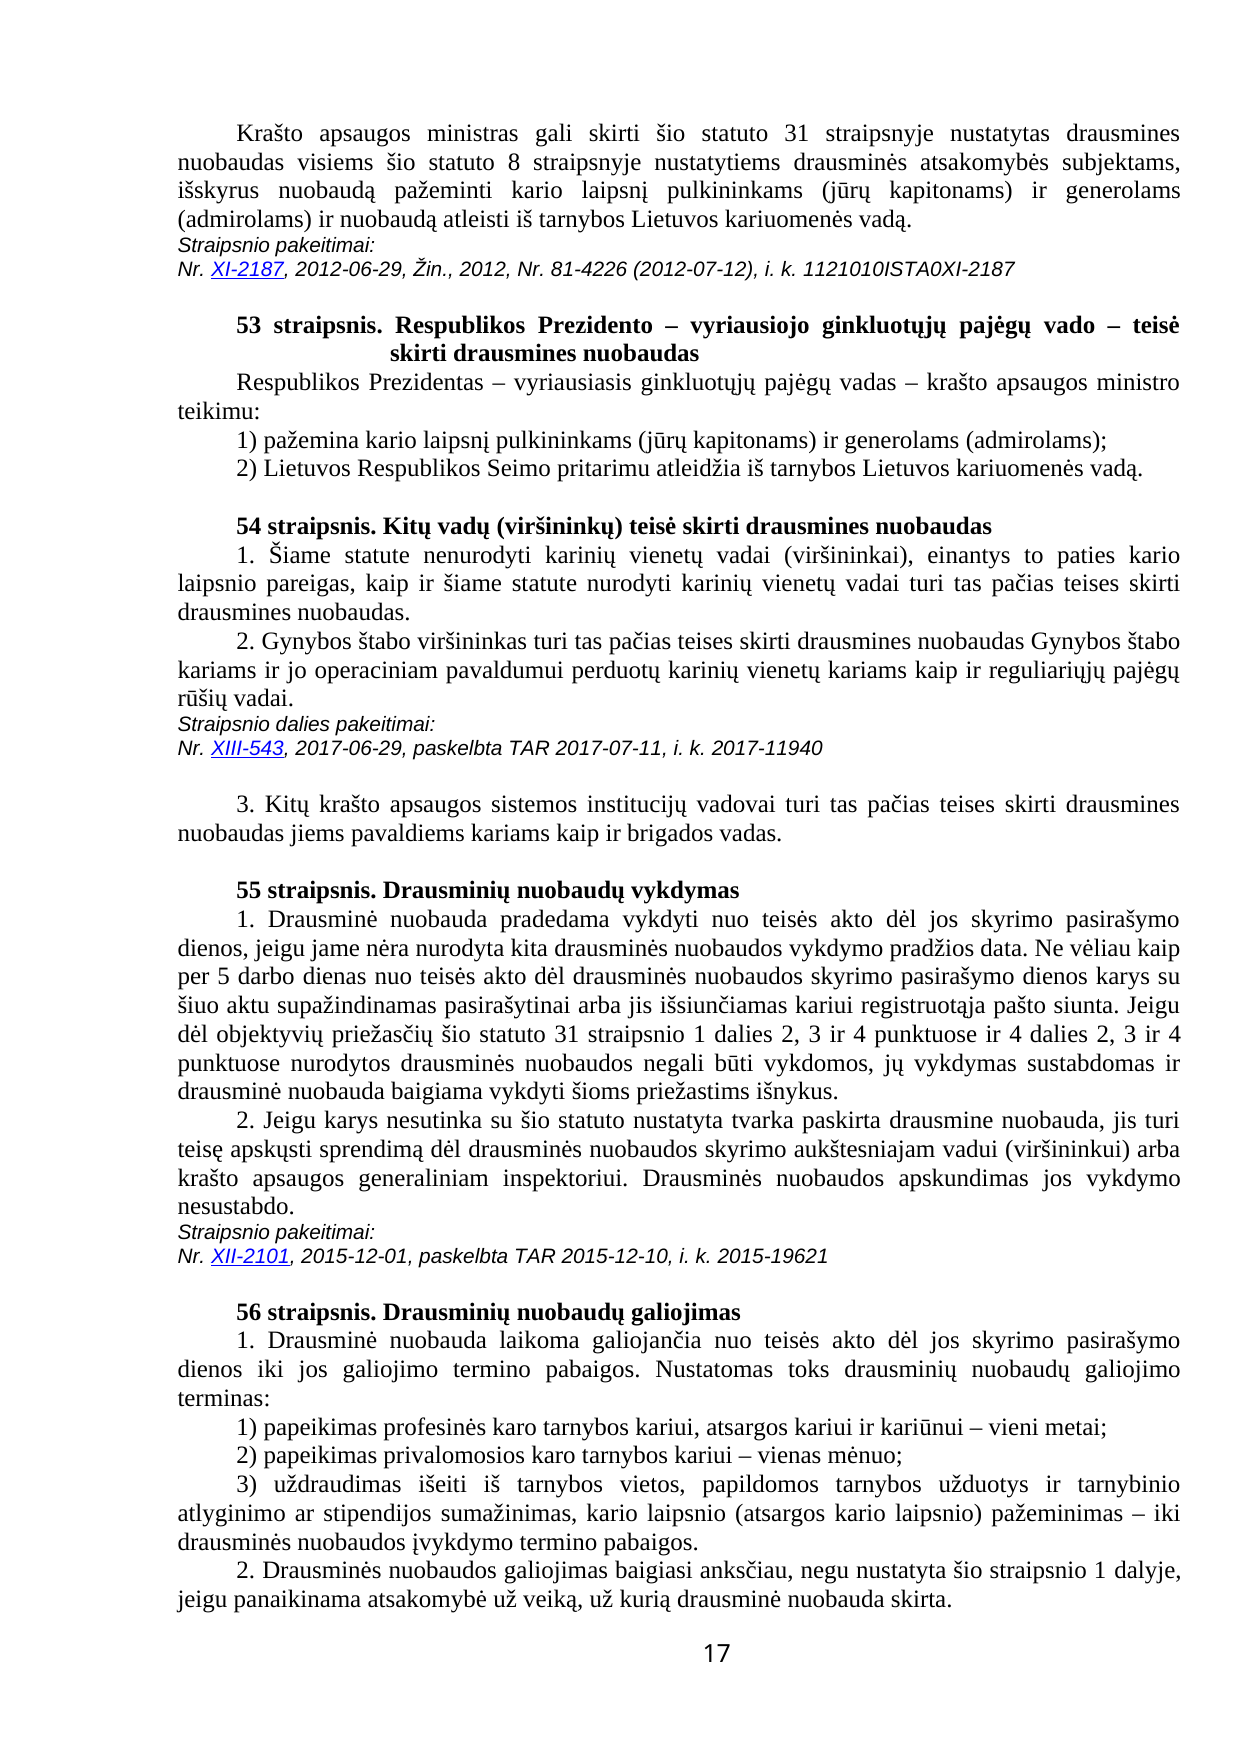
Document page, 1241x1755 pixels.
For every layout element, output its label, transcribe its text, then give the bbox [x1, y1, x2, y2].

text 1. Šiame statute nenurodyti karinių vienetų vadai (viršininkai), einantys to paties kario laipsnio pareigas, kaip ir šiame statute nurodyti karinių vienetų vadai turi tas pačias teises skirti drausmines nuobaudas. [177, 540, 1181, 626]
text 1) papeikimas profesinės karo tarnybos kariui, atsargos kariui ir kariūnui – vieni metai; [177, 1412, 1181, 1441]
text 54 straipsnis. Kitų vadų (viršininkų) teisė skirti drausmines nuobaudas [177, 511, 1181, 540]
text 1. Drausminė nuobauda laikoma galiojančia nuo teisės akto dėl jos skyrimo pasirašymo dienos iki jos galiojimo termino pabaigos. Nustatomas toks drausminių nuobaudų galiojimo terminas: [177, 1326, 1181, 1412]
text Nr. XII-2101, 2015-12-01, paskelbta TAR 2015-12-10, i. k. 2015-19621 [177, 1244, 1181, 1268]
text 3) uždraudimas išeiti iš tarnybos vietos, papildomos tarnybos užduotys ir tarnybinio atlyginimo ar stipendijos sumažinimas, kario laipsnio (atsargos kario laipsnio) pažeminimas – iki drausminės nuobaudos įvykdymo termino pabaigos. [177, 1469, 1181, 1556]
text Krašto apsaugos ministras gali skirti šio statuto 31 straipsnyje nustatytas drausmines nuobaudas visiems šio statuto 8 straipsnyje nustatytiems drausminės atsakomybės subjektams, išskyrus nuobaudą pažeminti kario laipsnį pulkininkams (jūrų kapitonams) ir generolams (admirolams) ir nuobaudą atleisti iš tarnybos Lietuvos kariuomenės vadą. [177, 118, 1181, 233]
text Nr. XI-2187, 2012-06-29, Žin., 2012, Nr. 81-4226 (2012-07-12), i. k. 1121010ISTA0XI-2187 [177, 257, 1181, 281]
text Straipsnio pakeitimai: [177, 1220, 1181, 1244]
text Nr. XIII-543, 2017-06-29, paskelbta TAR 2017-07-11, i. k. 2017-11940 [177, 736, 1181, 760]
text Straipsnio pakeitimai: [177, 233, 1181, 257]
text 2) papeikimas privalomosios karo tarnybos kariui – vienas mėnuo; [177, 1441, 1181, 1469]
text 2. Gynybos štabo viršininkas turi tas pačias teises skirti drausmines nuobaudas Gynybos štabo kariams ir jo operaciniam pavaldumui perduotų karinių vienetų kariams kaip ir reguliariųjų pajėgų rūšių vadai. [177, 626, 1181, 712]
text 55 straipsnis. Drausminių nuobaudų vykdymas [177, 875, 1181, 904]
text 2. Jeigu karys nesutinka su šio statuto nustatyta tvarka paskirta drausmine nuobauda, jis turi teisę apskųsti sprendimą dėl drausminės nuobaudos skyrimo aukštesniajam vadui (viršininkui) arba krašto apsaugos generaliniam inspektoriui. Drausminės nuobaudos apskundimas jos vykdymo nesustabdo. [177, 1105, 1181, 1220]
text 3. Kitų krašto apsaugos sistemos institucijų vadovai turi tas pačias teises skirti drausmines nuobaudas jiems pavaldiems kariams kaip ir brigados vadas. [177, 789, 1181, 846]
text 53 straipsnis. Respublikos Prezidento – vyriausiojo ginkluotųjų pajėgų vado – teisė skirti drausmines nuobaudas [236, 310, 1181, 367]
text 56 straipsnis. Drausminių nuobaudų galiojimas [177, 1297, 1181, 1326]
text Respublikos Prezidentas – vyriausiasis ginkluotųjų pajėgų vadas – krašto apsaugos ministro teikimu: [177, 367, 1181, 425]
text 1. Drausminė nuobauda pradedama vykdyti nuo teisės akto dėl jos skyrimo pasirašymo dienos, jeigu jame nėra nurodyta kita drausminės nuobaudos vykdymo pradžios data. Ne vėliau kaip per 5 darbo dienas nuo teisės akto dėl drausminės nuobaudos skyrimo pasirašymo dienos karys su šiuo aktu supažindinamas pasirašytinai arba jis išsiunčiamas kariui registruotąja pašto siunta. Jeigu dėl objektyvių priežasčių šio statuto 31 straipsnio 1 dalies 2, 3 ir 4 punktuose ir 4 dalies 2, 3 ir 4 punktuose nurodytos drausminės nuobaudos negali būti vykdomos, jų vykdymas sustabdomas ir drausminė nuobauda baigiama vykdyti šioms priežastims išnykus. [177, 904, 1181, 1105]
text 2. Drausminės nuobaudos galiojimas baigiasi anksčiau, negu nustatyta šio straipsnio 1 dalyje, jeigu panaikinama atsakomybė už veiką, už kurią drausminė nuobauda skirta. [177, 1556, 1181, 1613]
text 2) Lietuvos Respublikos Seimo pritarimu atleidžia iš tarnybos Lietuvos kariuomenės vadą. [177, 453, 1181, 482]
text Straipsnio dalies pakeitimai: [177, 712, 1181, 736]
text 1) pažemina kario laipsnį pulkininkams (jūrų kapitonams) ir generolams (admirolams); [177, 425, 1181, 453]
